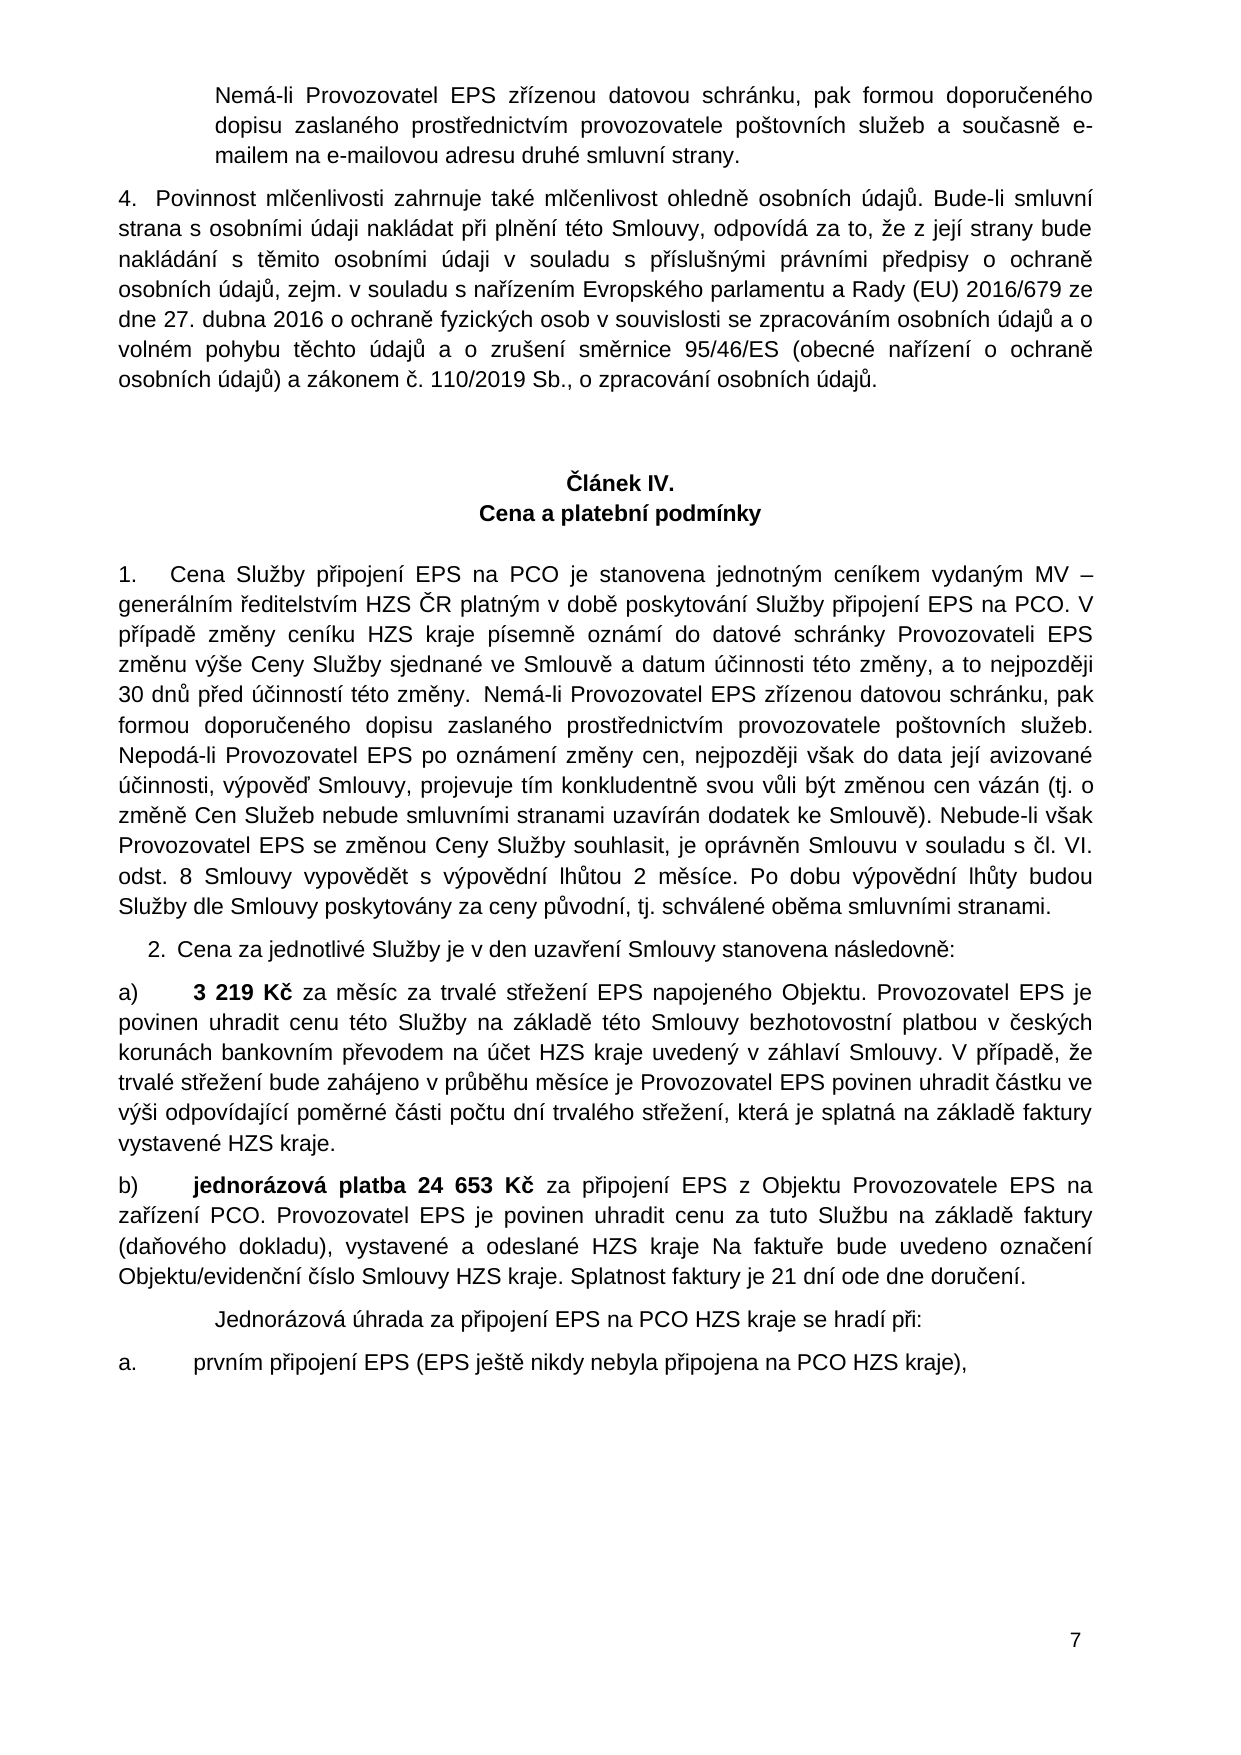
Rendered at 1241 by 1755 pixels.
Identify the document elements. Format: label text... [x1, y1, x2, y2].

list 3 219 Kč za měsíc za trvalé střežení EPS napojeného Objektu. Provozovatel EPS je povinen uhradit cenu této Služby na základě této Smlouvy bezhotovostní platbou v českých korunách bankovním převodem na účet HZS kraje uvedený v záhlaví Smlouvy. V případě, že trvalé střežení bude zahájeno v průběhu měsíce je Provozovatel EPS povinen uhradit částku ve výši odpovídající poměrné části počtu dní trvalého střežení, která je splatná na základě faktury vystavené HZS kraje. [118, 978, 1093, 1156]
text Nemá-li Provozovatel EPS zřízenou datovou schránku, pak formou doporučeného dopisu zaslaného prostřednictvím provozovatele poštovních služeb a současně e- mailem na e-mailovou adresu druhé smluvní strany. [214, 82, 1094, 168]
list prvním připojení EPS (EPS ještě nikdy nebyla připojena na PCO HZS kraje), [118, 1348, 1093, 1375]
subtitle Článek IV. [133, 470, 1108, 496]
text Jednorázová úhrada za připojení EPS na PCO HZS kraje se hradí při: [214, 1306, 1108, 1332]
text Cena a platební podmínky [139, 500, 1102, 526]
list Povinnost mlčenlivosti zahrnuje také mlčenlivost ohledně osobních údajů. Bude-li smluvní strana s osobními údaji nakládat při plnění této Smlouvy, odpovídá za to, že z její strany bude nakládání s těmito osobními údaji v souladu s příslušnými právními předpisy o ochraně osobních údajů, zejm. v souladu s nařízením Evropského parlamentu a Rady (EU) 2016/679 ze dne 27. dubna 2016 o ochraně fyzických osob v souvislosti se zpracováním osobních údajů a o volném pohybu těchto údajů a o zrušení směrnice 95/46/ES (obecné nařízení o ochraně osobních údajů) a zákonem č. 110/2019 Sb., o zpracování osobních údajů. [118, 185, 1094, 393]
list Cena za jednotlivé Služby je v den uzavření Smlouvy stanovena následovně: [147, 936, 1108, 962]
list jednorázová platba 24 653 Kč za připojení EPS z Objektu Provozovatele EPS na zařízení PCO. Provozovatel EPS je povinen uhradit cenu za tuto Službu na základě faktury (daňového dokladu), vystavené a odeslané HZS kraje Na faktuře bude uvedeno označení Objektu/evidenční číslo Smlouvy HZS kraje. Splatnost faktury je 21 dní ode dne doručení. [118, 1172, 1093, 1289]
list Cena Služby připojení EPS na PCO je stanovena jednotným ceníkem vydaným MV – generálním ředitelstvím HZS ČR platným v době poskytování Služby připojení EPS na PCO. V případě změny ceníku HZS kraje písemně oznámí do datové schránky Provozovateli EPS změnu výše Ceny Služby sjednané ve Smlouvě a datum účinnosti této změny, a to nejpozději 30 dnů před účinností této změny. Nemá-li Provozovatel EPS zřízenou datovou schránku, pak formou doporučeného dopisu zaslaného prostřednictvím provozovatele poštovních služeb. Nepodá-li Provozovatel EPS po oznámení změny cen, nejpozději však do data její avizované účinnosti, výpověď Smlouvy, projevuje tím konkludentně svou vůli být změnou cen vázán (tj. o změně Cen Služeb nebude smluvními stranami uzavírán dodatek ke Smlouvě). Nebude-li však Provozovatel EPS se změnou Ceny Služby souhlasit, je oprávněn Smlouvu v souladu s čl. VI. odst. 8 Smlouvy vypovědět s výpovědní lhůtou 2 měsíce. Po dobu výpovědní lhůty budou Služby dle Smlouvy poskytovány za ceny původní, tj. schválené oběma smluvními stranami. [118, 561, 1094, 919]
